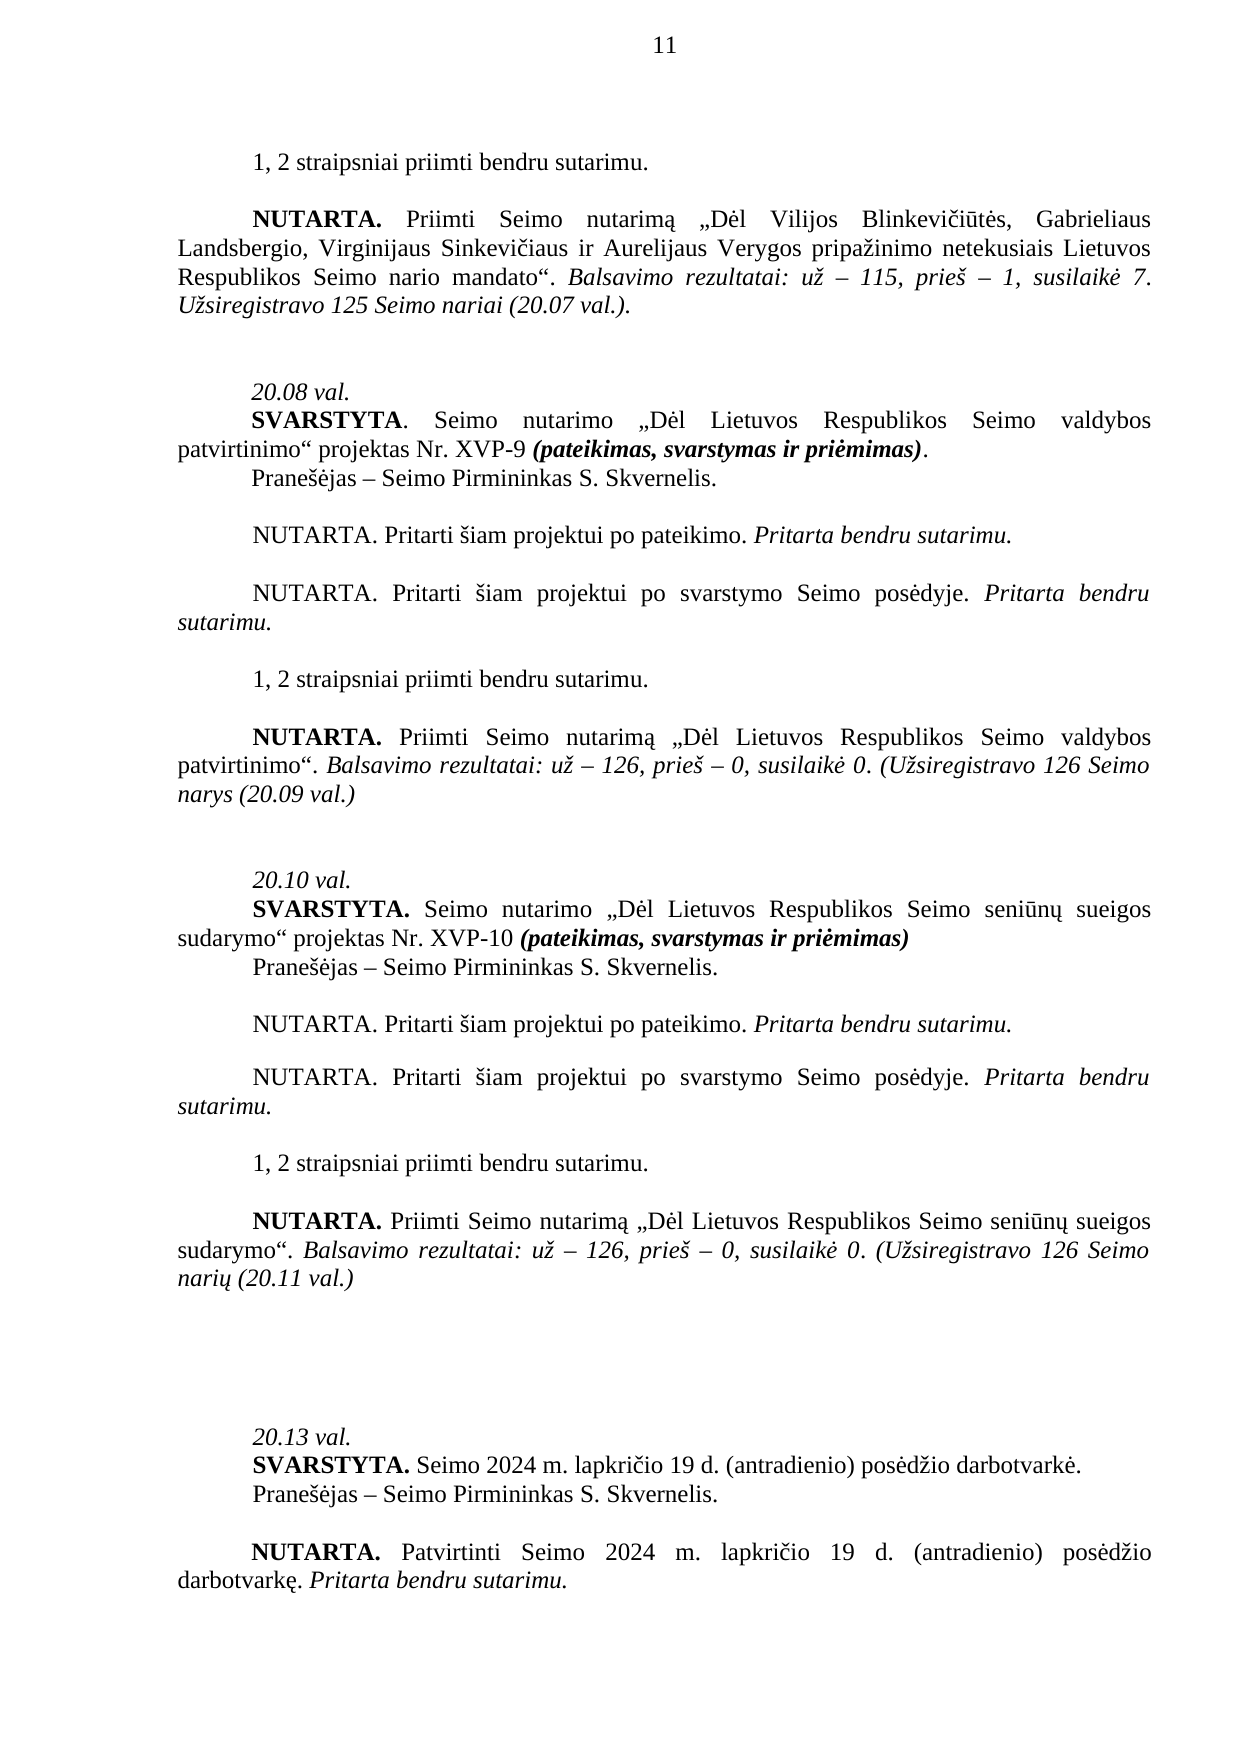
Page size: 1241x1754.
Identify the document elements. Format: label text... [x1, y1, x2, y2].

text 1, 2 straipsniai priimti bendru sutarimu. [177, 1148, 1152, 1177]
text NUTARTA. Pritarti šiam projektui po svarstymo Seimo posėdyje. Pritarta bendru sutarimu. [177, 1062, 1152, 1120]
text NUTARTA. Pritarti šiam projektui po svarstymo Seimo posėdyje. Pritarta bendru sutarimu. [177, 578, 1152, 636]
text Pranešėjas – Seimo Pirmininkas S. Skvernelis. [177, 463, 1152, 492]
text 20.13 val. [177, 1422, 1152, 1450]
text NUTARTA. Pritarti šiam projektui po pateikimo. Pritarta bendru sutarimu. [177, 1009, 1152, 1038]
text NUTARTA. Priimti Seimo nutarimą „Dėl Lietuvos Respublikos Seimo valdybos patvirtinimo“. Balsavimo rezultatai: už – 126, prieš – 0, susilaikė 0. (Užsiregistravo 126 Seimo narys (20.09 val.) [177, 722, 1152, 808]
text Pranešėjas – Seimo Pirmininkas S. Skvernelis. [177, 1479, 1152, 1508]
text 20.10 val. [177, 866, 1152, 894]
text NUTARTA. Priimti Seimo nutarimą „Dėl Lietuvos Respublikos Seimo seniūnų sueigos sudarymo“. Balsavimo rezultatai: už – 126, prieš – 0, susilaikė 0. (Užsiregistravo 126 Seimo narių (20.11 val.) [177, 1206, 1152, 1292]
text 20.08 val. [177, 377, 1152, 406]
text NUTARTA. Priimti Seimo nutarimą „Dėl Vilijos Blinkevičiūtės, Gabrieliaus Landsbergio, Virginijaus Sinkevičiaus ir Aurelijaus Verygos pripažinimo netekusiais Lietuvos Respublikos Seimo nario mandato“. Balsavimo rezultatai: už – 115, prieš – 1, susilaikė 7. Užsiregistravo 125 Seimo nariai (20.07 val.). [177, 204, 1152, 319]
text 1, 2 straipsniai priimti bendru sutarimu. [177, 147, 1152, 176]
text SVARSTYTA. Seimo nutarimo „Dėl Lietuvos Respublikos Seimo seniūnų sueigos sudarymo“ projektas Nr. XVP-10 (pateikimas, svarstymas ir priėmimas) [177, 894, 1152, 952]
text SVARSTYTA. Seimo nutarimo „Dėl Lietuvos Respublikos Seimo valdybos patvirtinimo“ projektas Nr. XVP-9 (pateikimas, svarstymas ir priėmimas). [177, 406, 1152, 463]
text SVARSTYTA. Seimo 2024 m. lapkričio 19 d. (antradienio) posėdžio darbotvarkė. [177, 1450, 1152, 1479]
text NUTARTA. Patvirtinti Seimo 2024 m. lapkričio 19 d. (antradienio) posėdžio darbotvarkę. Pritarta bendru sutarimu. [177, 1537, 1152, 1594]
text NUTARTA. Pritarti šiam projektui po pateikimo. Pritarta bendru sutarimu. [177, 521, 1152, 549]
text Pranešėjas – Seimo Pirmininkas S. Skvernelis. [177, 952, 1152, 981]
text 1, 2 straipsniai priimti bendru sutarimu. [177, 664, 1152, 693]
